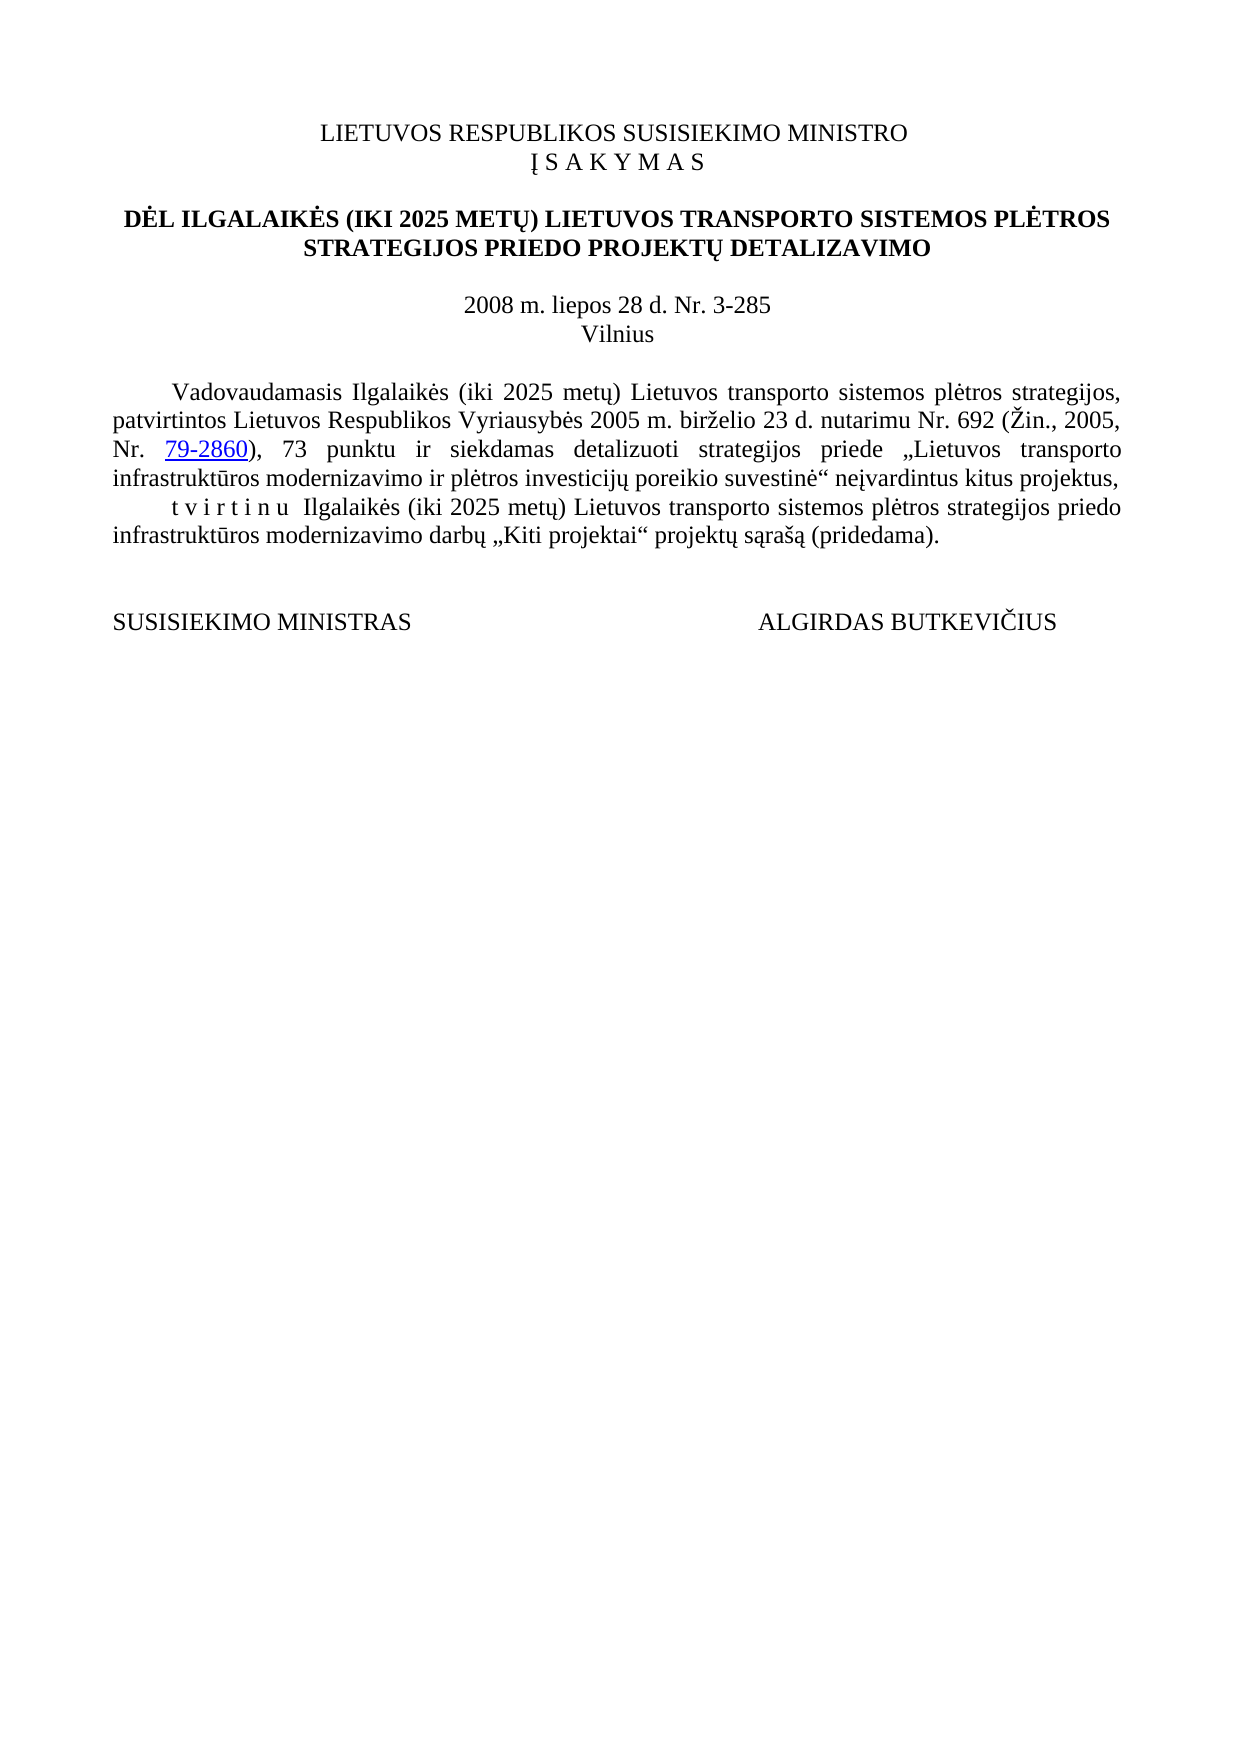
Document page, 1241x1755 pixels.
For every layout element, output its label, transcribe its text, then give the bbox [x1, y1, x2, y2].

text DĖL ILGALAIKĖS (IKI 2025 METŲ) LIETUVOS TRANSPORTO SISTEMOS PLĖTROS STRATEGIJOS PRIEDO PROJEKTŲ DETALIZAVIMO [112, 204, 1122, 262]
text LIETUVOS RESPUBLIKOS SUSISIEKIMO MINISTRO [112, 118, 1122, 147]
text 2008 m. liepos 28 d. Nr. 3-285 [112, 291, 1122, 319]
text Vilnius [112, 319, 1122, 348]
text Vadovaudamasis Ilgalaikės (iki 2025 metų) Lietuvos transporto sistemos plėtros strategijos, patvirtintos Lietuvos Respublikos Vyriausybės 2005 m. birželio 23 d. nutarimu Nr. 692 (Žin., 2005, Nr. 79-2860), 73 punktu ir siekdamas detalizuoti strategijos priede „Lietuvos transporto infrastruktūros modernizavimo ir plėtros investicijų poreikio suvestinė“ neįvardintus kitus projektus, [112, 377, 1122, 492]
text tvirtinu Ilgalaikės (iki 2025 metų) Lietuvos transporto sistemos plėtros strategijos priedo infrastruktūros modernizavimo darbų „Kiti projektai“ projektų sąrašą (pridedama). [112, 492, 1122, 549]
text ĮSAKYMAS [112, 147, 1122, 176]
text SUSISIEKIMO MINISTRAS ALGIRDAS BUTKEVIČIUS [112, 607, 1122, 636]
